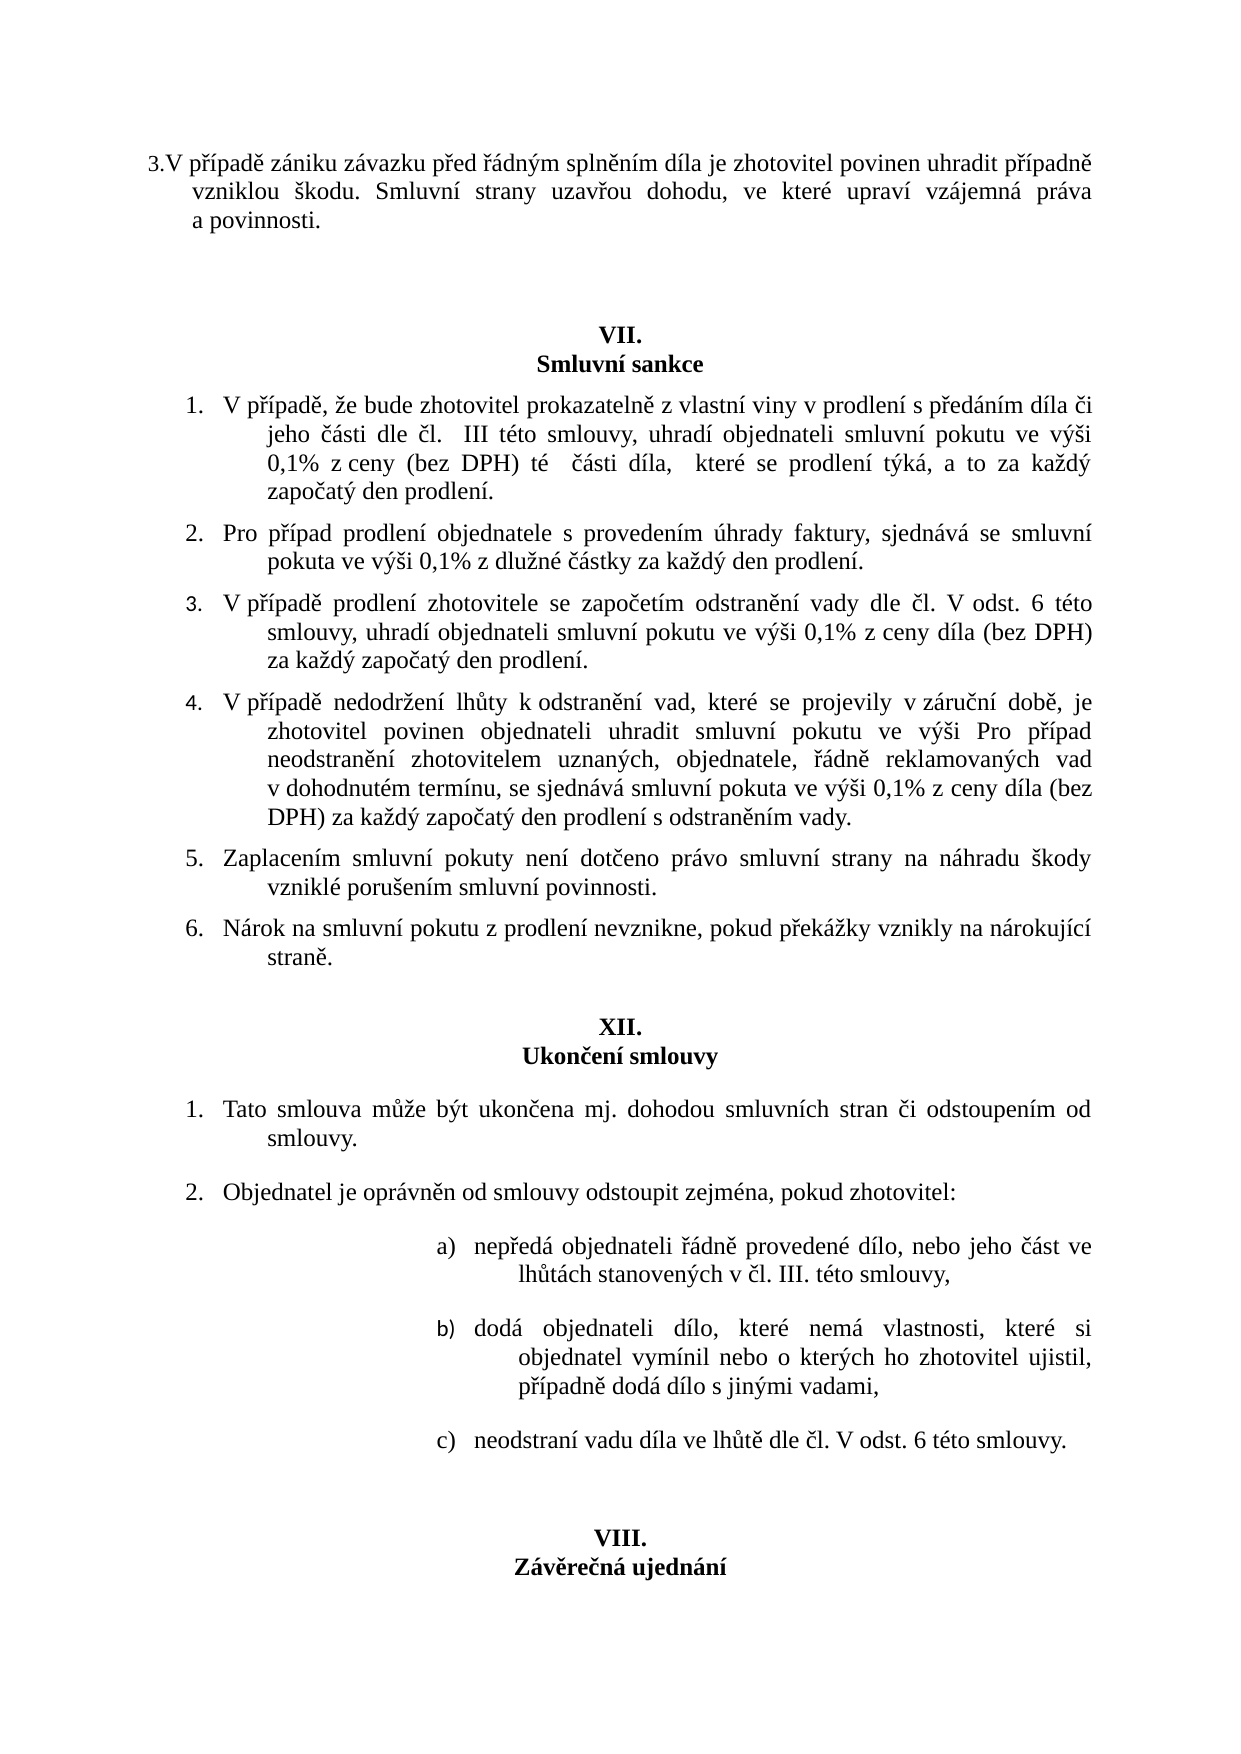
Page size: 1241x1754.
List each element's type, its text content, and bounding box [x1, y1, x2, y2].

list Pro případ prodlení objednatele s provedením úhrady faktury, sjednává se smluvní pokuta ve výši 0,1% z dlužné částky za každý den prodlení. [185, 518, 1093, 575]
list V případě prodlení zhotovitele se započetím odstranění vady dle čl. V odst. 6 této smlouvy, uhradí objednateli smluvní pokutu ve výši 0,1% z ceny díla (bez DPH) za každý započatý den prodlení. [185, 588, 1093, 674]
list neodstraní vadu díla ve lhůtě dle čl. V odst. 6 této smlouvy. [436, 1425, 1093, 1453]
text XII. [148, 1012, 1093, 1041]
text Ukončení smlouvy [148, 1041, 1093, 1069]
list Objednatel je oprávněn od smlouvy odstoupit zejména, pokud zhotovitel: [185, 1177, 1093, 1206]
text Závěrečná ujednání [148, 1552, 1093, 1581]
list V případě nedodržení lhůty k odstranění vad, které se projevily v záruční době, je zhotovitel povinen objednateli uhradit smluvní pokutu ve výši Pro případ neodstranění zhotovitelem uznaných, objednatele, řádně reklamovaných vad v dohodnutém termínu, se sjednává smluvní pokuta ve výši 0,1% z ceny díla (bez DPH) za každý započatý den prodlení s odstraněním vady. [185, 687, 1093, 831]
list dodá objednateli dílo, které nemá vlastnosti, které si objednatel vymínil nebo o kterých ho zhotovitel ujistil, případně dodá dílo s jinými vadami, [436, 1313, 1093, 1400]
text Smluvní sankce [148, 349, 1093, 378]
list Tato smlouva může být ukončena mj. dohodou smluvních stran či odstoupením od smlouvy. [185, 1094, 1093, 1152]
list V případě, že bude zhotovitel prokazatelně z vlastní viny v prodlení s předáním díla či jeho části dle čl. III této smlouvy, uhradí objednateli smluvní pokutu ve výši 0,1% z ceny (bez DPH) té části díla, které se prodlení týká, a to za každý započatý den prodlení. [185, 390, 1093, 505]
text VII. [148, 320, 1093, 349]
text VIII. [148, 1523, 1093, 1552]
list V případě zániku závazku před řádným splněním díla je zhotovitel povinen uhradit případně vzniklou škodu. Smluvní strany uzavřou dohodu, ve které upraví vzájemná práva a povinnosti. [148, 148, 1093, 234]
list nepředá objednateli řádně provedené dílo, nebo jeho část ve lhůtách stanovených v čl. III. této smlouvy, [436, 1231, 1093, 1288]
list Zaplacením smluvní pokuty není dotčeno právo smluvní strany na náhradu škody vzniklé porušením smluvní povinnosti. [185, 843, 1093, 901]
list Nárok na smluvní pokutu z prodlení nevznikne, pokud překážky vznikly na nárokující straně. [185, 913, 1093, 971]
